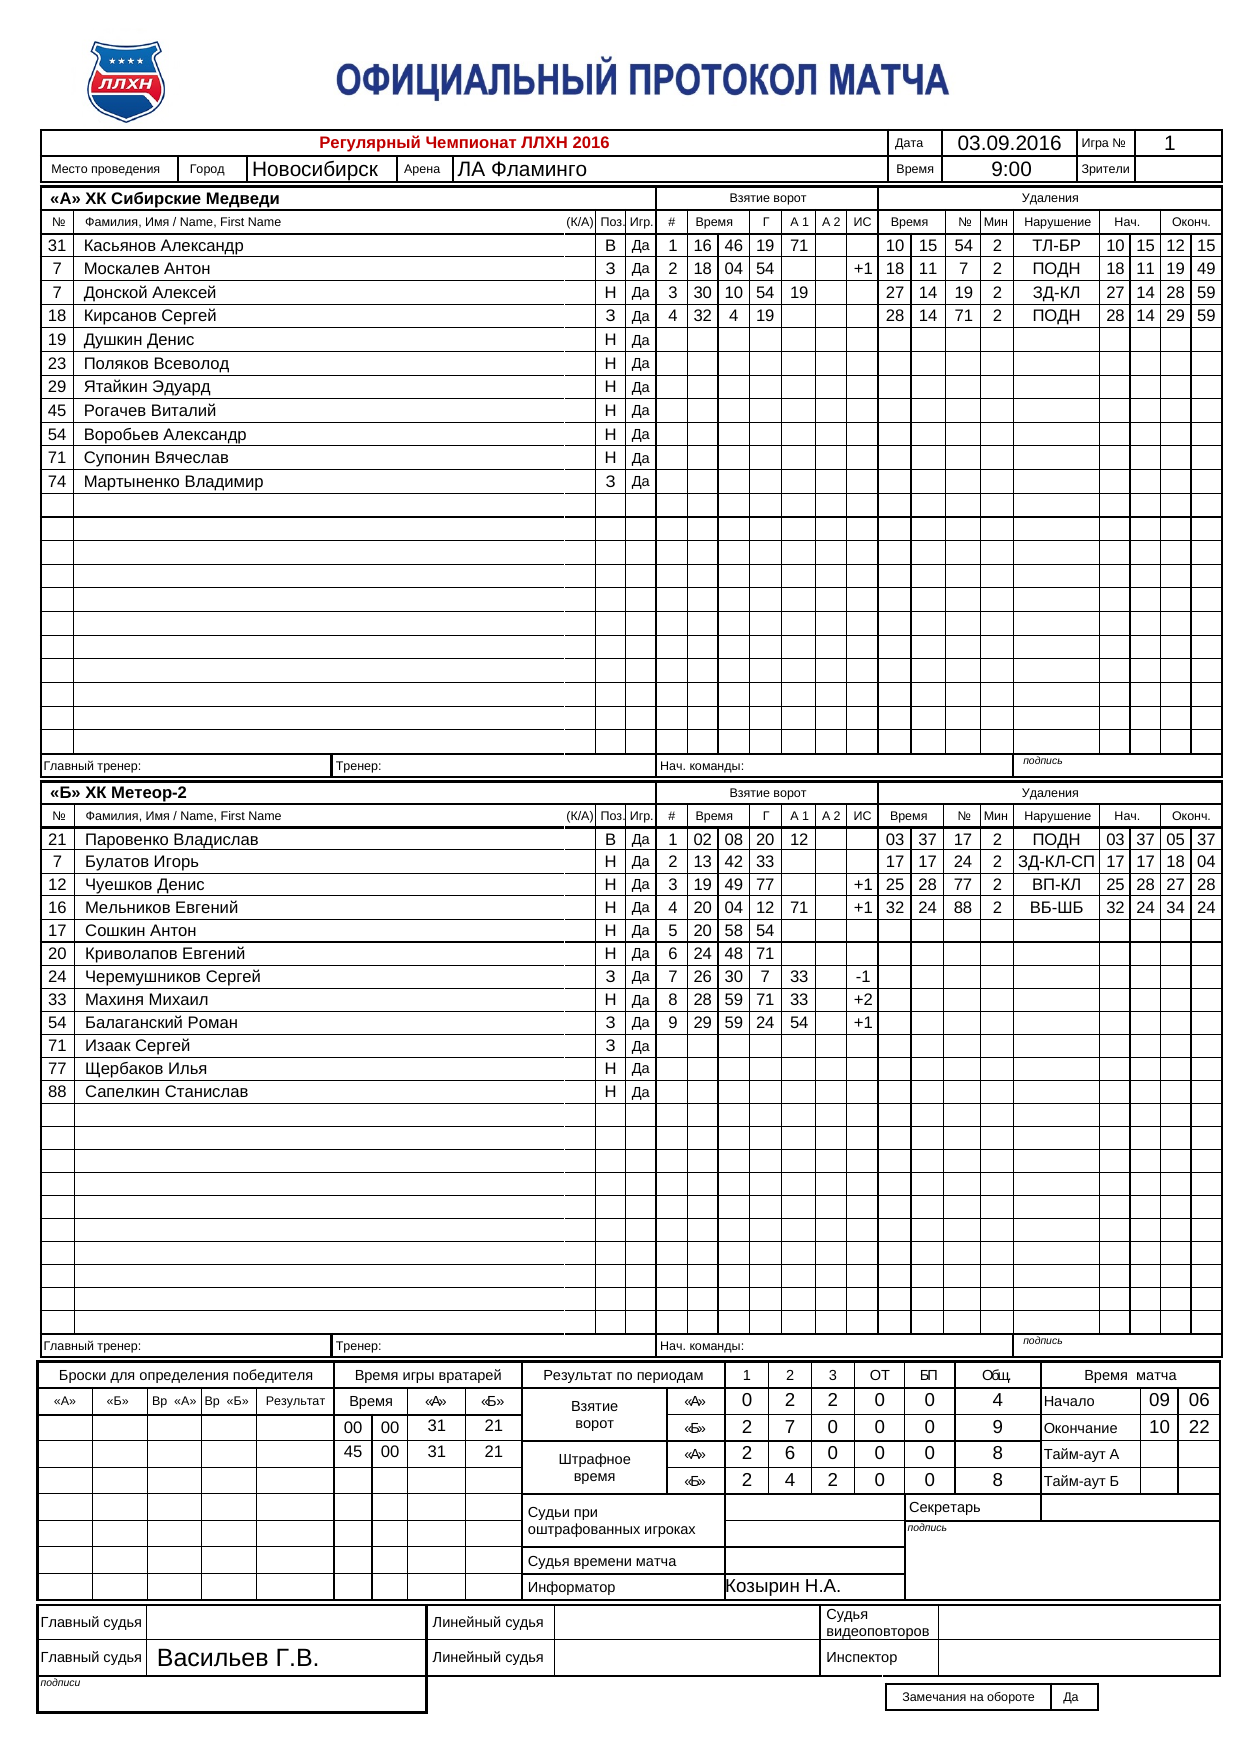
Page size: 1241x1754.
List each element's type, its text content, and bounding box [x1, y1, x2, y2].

table_cell [944, 966, 980, 987]
table_cell 24 [42, 966, 74, 987]
table_cell [1192, 1104, 1221, 1126]
table_cell 29 [42, 376, 73, 398]
table_cell Поз. [596, 805, 625, 826]
table_cell [565, 920, 595, 941]
table_cell 77 [944, 874, 980, 895]
table_cell 29 [1161, 305, 1190, 327]
table_cell [1192, 423, 1221, 445]
table_cell 24 [1131, 896, 1160, 918]
table_cell Касьянов Александр [74, 235, 564, 256]
table_cell [466, 1468, 521, 1493]
table_cell «Б» [668, 1415, 724, 1440]
table_cell 71 [946, 305, 980, 327]
table_cell [626, 1196, 655, 1218]
table_cell 59 [719, 989, 749, 1011]
table_cell [847, 305, 877, 327]
table_cell [1100, 328, 1129, 351]
table_cell [75, 1288, 564, 1310]
table_cell 4 [657, 305, 687, 327]
table_cell [257, 1494, 333, 1520]
table_cell [148, 1441, 201, 1467]
table_cell Секретарь [906, 1495, 1040, 1520]
table_cell Душкин Денис [74, 328, 564, 351]
table_cell [1100, 565, 1129, 587]
table_cell 8 [956, 1442, 1040, 1467]
table_cell [688, 1058, 717, 1079]
table_cell [816, 1288, 846, 1310]
table_cell 49 [719, 874, 749, 895]
table_cell 59 [1192, 305, 1221, 327]
table_cell [1014, 659, 1099, 682]
table_cell [782, 1058, 815, 1079]
table_cell [719, 636, 749, 658]
table_cell [879, 943, 910, 964]
table_cell [816, 1035, 846, 1057]
table_cell Нач. команды: [657, 755, 1012, 776]
table_cell Да [626, 1058, 655, 1079]
table_cell 54 [750, 920, 781, 941]
table_cell [565, 683, 595, 706]
table_cell [373, 1547, 407, 1573]
table_cell [750, 352, 781, 374]
table_cell [847, 1196, 877, 1218]
table_cell [847, 920, 877, 941]
table_cell [981, 659, 1013, 682]
table_cell 77 [750, 874, 781, 895]
table_cell [42, 1150, 74, 1172]
table_cell [565, 1219, 595, 1241]
table_cell [912, 966, 943, 987]
table_cell [1014, 470, 1099, 493]
table_cell [1014, 1058, 1099, 1079]
table_cell Главный судья [39, 1640, 146, 1675]
table_cell [657, 1058, 687, 1079]
table_cell [750, 1150, 781, 1172]
table_cell [816, 683, 846, 706]
table_cell [981, 636, 1013, 658]
table_cell [626, 1150, 655, 1172]
table_header Общ. [956, 1363, 1040, 1387]
table_cell [912, 1012, 943, 1033]
table_cell [816, 257, 846, 280]
table_cell [847, 850, 877, 872]
table_cell [1192, 541, 1221, 564]
table_cell [719, 1196, 749, 1218]
table_cell [1131, 518, 1160, 540]
table_cell [816, 707, 846, 729]
table_cell [42, 588, 73, 611]
table_cell [946, 541, 980, 564]
table_cell [879, 446, 910, 469]
table_cell [688, 423, 717, 445]
table_cell [657, 683, 687, 706]
table_cell 22 [1179, 1415, 1219, 1440]
table_cell [879, 1104, 910, 1126]
table_cell [816, 896, 846, 918]
table_cell Да [626, 235, 655, 256]
table_cell [782, 636, 815, 658]
table_cell А 1 [782, 211, 815, 233]
table_cell Новосибирск [248, 157, 396, 181]
table_cell [750, 707, 781, 729]
table_cell [782, 328, 815, 351]
table_cell [782, 305, 815, 327]
table_cell [879, 1012, 910, 1033]
table_cell Москалев Антон [74, 257, 564, 280]
table_cell [879, 352, 910, 374]
table_cell [879, 518, 910, 540]
table_cell [555, 1606, 819, 1639]
table_cell [912, 328, 945, 351]
table_cell [257, 1521, 333, 1546]
table_cell [657, 1311, 687, 1333]
table_cell 7 [750, 966, 781, 987]
table_cell 19 [782, 281, 815, 303]
table_cell 28 [879, 305, 910, 327]
table_cell [1192, 1265, 1221, 1287]
table_cell [816, 446, 846, 469]
table_cell [688, 518, 717, 540]
table_cell [944, 1219, 980, 1241]
table_cell 8 [956, 1468, 1040, 1493]
table_cell 2 [812, 1468, 854, 1493]
table_cell [1161, 588, 1190, 611]
table_cell Да [626, 281, 655, 303]
table_cell [565, 1012, 595, 1033]
table_cell [981, 707, 1013, 729]
table_cell [879, 376, 910, 398]
table_header Удаления [879, 188, 1221, 209]
table_cell [1192, 1219, 1221, 1241]
table_cell [596, 1219, 625, 1241]
table_cell [719, 1150, 749, 1172]
table_cell [944, 1035, 980, 1057]
table_cell [719, 470, 749, 493]
table_cell [946, 683, 980, 706]
table_cell [1192, 399, 1221, 422]
table_cell [847, 612, 877, 634]
table_cell 18 [42, 305, 73, 327]
table_cell [847, 376, 877, 398]
table_cell [626, 1265, 655, 1287]
table_cell [74, 541, 564, 564]
table_cell [782, 352, 815, 374]
table_cell Тренер: [333, 1335, 655, 1356]
table_cell 7 [946, 257, 980, 280]
table_cell [596, 730, 625, 753]
table_cell [816, 920, 846, 941]
table_cell [408, 1468, 465, 1493]
table_cell [879, 989, 910, 1011]
table_cell [981, 730, 1013, 753]
table_cell [816, 399, 846, 422]
table_cell [719, 730, 749, 753]
table_cell ИС [847, 805, 877, 826]
table_cell [596, 683, 625, 706]
table_cell 30 [719, 966, 749, 987]
table_cell Взятие ворот [523, 1389, 666, 1440]
table_cell [657, 399, 687, 422]
table_cell [74, 494, 564, 516]
table_cell [981, 1104, 1013, 1126]
table_cell 45 [42, 399, 73, 422]
table_cell [1192, 612, 1221, 634]
table_cell 7 [42, 281, 73, 303]
table_cell [847, 541, 877, 564]
table_cell 14 [912, 305, 945, 327]
table_cell [847, 399, 877, 422]
table_cell [1100, 588, 1129, 611]
table_cell 28 [1131, 874, 1160, 895]
table_cell [688, 588, 717, 611]
table_cell [981, 1081, 1013, 1103]
table_cell [1100, 1219, 1129, 1241]
table_cell [596, 636, 625, 658]
table_cell ЗД-КЛ [1014, 281, 1099, 303]
table_cell 18 [688, 257, 717, 280]
table_cell [75, 1242, 564, 1264]
table_cell [1131, 659, 1160, 682]
table_header Да [1052, 1685, 1097, 1709]
table_cell ВБ-ШБ [1014, 896, 1099, 918]
table_cell [912, 989, 943, 1011]
table_cell 6 [769, 1442, 811, 1467]
table_cell 19 [750, 305, 781, 327]
table_cell [1131, 328, 1160, 351]
table_cell 00 [373, 1441, 407, 1467]
table_cell 2 [726, 1442, 768, 1467]
table_cell [626, 636, 655, 658]
table_cell [1131, 1265, 1160, 1287]
table_cell [1192, 683, 1221, 706]
table_cell Фамилия, Имя / Name, First Name [74, 211, 565, 233]
table_cell [1141, 1468, 1177, 1493]
table_cell Н [596, 896, 625, 918]
table_cell [719, 1219, 749, 1241]
table_cell [847, 518, 877, 540]
table_cell Оконч. [1161, 805, 1221, 826]
table_cell 88 [944, 896, 980, 918]
table_cell 10 [1100, 235, 1129, 256]
table_cell [782, 1081, 815, 1103]
table_cell ПОДН [1014, 829, 1099, 849]
table_cell +1 [847, 1012, 877, 1033]
table_cell [944, 1058, 980, 1079]
table_cell 15 [1131, 235, 1160, 256]
table_cell [688, 730, 717, 753]
table_cell [1131, 588, 1160, 611]
table_cell [879, 1173, 910, 1195]
table_cell [750, 446, 781, 469]
table_cell [75, 1219, 564, 1241]
table_cell [596, 565, 625, 587]
table_cell [816, 470, 846, 493]
table_cell [688, 1242, 717, 1264]
table_cell [1100, 966, 1129, 987]
table_cell [1014, 683, 1099, 706]
table_cell [912, 470, 945, 493]
table_header Время матча [1042, 1363, 1219, 1387]
table_cell Н [596, 943, 625, 964]
table_cell [816, 1173, 846, 1195]
table_cell Чуешков Денис [75, 874, 564, 895]
table_cell 9 [956, 1415, 1040, 1440]
table_cell [657, 446, 687, 469]
table_cell 45 [335, 1441, 371, 1467]
table_cell 71 [42, 1035, 74, 1057]
table_cell [1014, 943, 1099, 964]
table_cell [912, 920, 943, 941]
table_cell 24 [750, 1012, 781, 1033]
table_cell [1192, 1242, 1221, 1264]
table_cell [74, 588, 564, 611]
table_cell [719, 1265, 749, 1287]
table_cell Супонин Вячеслав [74, 446, 564, 469]
table_cell [1192, 659, 1221, 682]
table_cell «А» [408, 1389, 465, 1413]
table_cell Изаак Сергей [75, 1035, 564, 1057]
table_cell [42, 565, 73, 587]
table_cell [42, 1311, 74, 1333]
table_cell [1014, 541, 1099, 564]
table_cell [626, 730, 655, 753]
table_cell [565, 850, 595, 872]
table_cell [688, 1288, 717, 1310]
table_cell 15 [912, 235, 945, 256]
table_cell [944, 920, 980, 941]
table_cell Город [179, 157, 246, 181]
table_cell [1192, 636, 1221, 658]
table_cell [1161, 494, 1190, 516]
table_cell [1131, 565, 1160, 587]
table_cell 37 [1131, 829, 1160, 849]
table_cell Информатор [523, 1575, 724, 1599]
table_cell [750, 1288, 781, 1310]
table_cell [719, 352, 749, 374]
table_cell А 2 [816, 211, 846, 233]
table_cell [626, 659, 655, 682]
table_cell [981, 399, 1013, 422]
table_cell [1161, 1311, 1190, 1333]
table_cell 20 [688, 920, 717, 941]
table_cell [1161, 470, 1190, 493]
table_cell [879, 1150, 910, 1172]
table_header «Б» ХК Метеор-2 [42, 783, 655, 803]
table_cell [1192, 730, 1221, 753]
table_cell Да [626, 1012, 655, 1033]
table_cell [1131, 920, 1160, 941]
table_cell [1131, 966, 1160, 987]
table_cell 05 [1161, 829, 1190, 849]
table_cell [1100, 1058, 1129, 1079]
table_cell 1 [657, 235, 687, 256]
table_cell [1014, 730, 1099, 753]
table_cell [657, 376, 687, 398]
table_cell [981, 1219, 1013, 1241]
table_cell Да [626, 896, 655, 918]
table_cell [981, 518, 1013, 540]
table_cell [719, 1081, 749, 1103]
table_cell [1014, 1150, 1099, 1172]
table_cell Главный тренер: [42, 1335, 330, 1356]
table_cell [912, 1058, 943, 1079]
table_cell [257, 1547, 333, 1573]
table_cell [944, 1242, 980, 1264]
table_cell 2 [981, 896, 1013, 918]
table_cell [1100, 376, 1129, 398]
table_cell Сапелкин Станислав [75, 1081, 564, 1103]
table_cell [565, 636, 595, 658]
table_cell 2 [812, 1389, 854, 1413]
table_cell 04 [719, 257, 749, 280]
table_cell [816, 829, 846, 849]
table_cell 34 [1161, 896, 1190, 918]
table_cell [912, 612, 945, 634]
table_cell [148, 1416, 201, 1440]
table_cell [373, 1494, 407, 1520]
table_cell ПОДН [1014, 305, 1099, 327]
table_cell [1131, 1196, 1160, 1218]
table_cell 12 [782, 829, 815, 849]
table_cell [565, 352, 595, 374]
table_cell 04 [1192, 850, 1221, 872]
table_cell 14 [1131, 305, 1160, 327]
table_cell [726, 1548, 904, 1573]
table_cell [1014, 966, 1099, 987]
table_cell [202, 1574, 256, 1599]
table_cell [816, 1127, 846, 1149]
table_cell Нарушение [1014, 805, 1099, 826]
table_cell [42, 541, 73, 564]
table_cell 71 [750, 989, 781, 1011]
table_cell [816, 730, 846, 753]
table_cell 2 [981, 305, 1013, 327]
table_cell +1 [847, 257, 877, 280]
table_cell [565, 1196, 595, 1218]
table_cell [1100, 920, 1129, 941]
table_cell [1161, 612, 1190, 634]
table_cell 15 [1192, 235, 1221, 256]
table_cell Время [879, 211, 945, 233]
table_cell [782, 1288, 815, 1310]
table_cell Щербаков Илья [75, 1058, 564, 1079]
table_cell Мартыненко Владимир [74, 470, 564, 493]
table_cell Нач. [1100, 211, 1160, 233]
table_cell [912, 1035, 943, 1057]
table_cell [847, 281, 877, 303]
table_cell 19 [946, 281, 980, 303]
table_cell Время [879, 805, 943, 826]
table_cell [1161, 1265, 1190, 1287]
table_cell [565, 1104, 595, 1126]
table_cell [719, 518, 749, 540]
table_cell [1131, 494, 1160, 516]
table_cell [847, 423, 877, 445]
table_cell 71 [782, 235, 815, 256]
table_cell [847, 352, 877, 374]
table_cell [1014, 989, 1099, 1011]
table_cell [946, 376, 980, 398]
table_cell 2 [981, 850, 1013, 872]
table_cell Кирсанов Сергей [74, 305, 564, 327]
table_cell [847, 1311, 877, 1333]
table_cell В [596, 235, 625, 256]
table_cell [981, 1127, 1013, 1149]
table_cell Да [626, 423, 655, 445]
table_cell 06 [1179, 1389, 1219, 1413]
table_header 1 [1136, 131, 1221, 155]
table_cell [1100, 636, 1129, 658]
table_cell [782, 850, 815, 872]
table_cell [93, 1441, 147, 1467]
table_cell Черемушников Сергей [75, 966, 564, 987]
table_cell [1131, 1104, 1160, 1126]
table_cell [782, 541, 815, 564]
table_cell 0 [855, 1442, 904, 1467]
table_cell [847, 1219, 877, 1241]
table_cell [912, 1127, 943, 1149]
table_cell [1014, 518, 1099, 540]
table_cell [782, 920, 815, 941]
table_cell [1161, 1150, 1190, 1172]
table_cell [912, 446, 945, 469]
table_cell [981, 588, 1013, 611]
table_cell [847, 1288, 877, 1310]
table_cell [816, 1311, 846, 1333]
table_cell 09 [1141, 1389, 1177, 1413]
table_cell [750, 423, 781, 445]
table_cell [912, 541, 945, 564]
table_cell [1161, 399, 1190, 422]
table_cell [93, 1416, 147, 1440]
table_cell подпись [1014, 755, 1221, 776]
table_cell З [596, 1012, 625, 1033]
table_cell [596, 1173, 625, 1195]
table_cell [657, 1196, 687, 1218]
table_cell [782, 1104, 815, 1126]
table_cell 12 [1161, 235, 1190, 256]
table_header Дата [889, 131, 941, 155]
table_cell 03 [1100, 829, 1129, 849]
table_cell [1131, 423, 1160, 445]
table_cell 21 [42, 829, 74, 849]
table_cell [719, 1035, 749, 1057]
table_cell [912, 376, 945, 398]
table_cell [1100, 989, 1129, 1011]
table_cell [1014, 612, 1099, 634]
table_cell [1161, 966, 1190, 987]
table_cell 27 [879, 281, 910, 303]
table_cell 28 [912, 874, 943, 895]
table_cell [816, 1265, 846, 1287]
table_cell [688, 659, 717, 682]
table_cell [782, 376, 815, 398]
table_cell № [42, 211, 73, 233]
table_cell 18 [879, 257, 910, 280]
table_cell [750, 588, 781, 611]
table_cell [981, 376, 1013, 398]
table_cell [1192, 966, 1221, 987]
table_cell Булатов Игорь [75, 850, 564, 872]
table_cell [657, 1173, 687, 1195]
table_cell [1100, 1265, 1129, 1287]
table_cell [1100, 1173, 1129, 1195]
table_cell [719, 1058, 749, 1079]
table_cell [1192, 707, 1221, 729]
table_cell [1131, 1288, 1160, 1310]
table_cell Мин [981, 211, 1013, 233]
table_cell [1161, 1196, 1190, 1218]
table_cell [782, 730, 815, 753]
table_cell [847, 1150, 877, 1172]
table_cell [42, 518, 73, 540]
table_cell 20 [750, 829, 781, 849]
table_cell [74, 659, 564, 682]
table_cell Главный тренер: [42, 755, 330, 776]
table_cell 2 [657, 850, 687, 872]
table_cell [466, 1547, 521, 1573]
table_cell [1131, 989, 1160, 1011]
table_cell [816, 1219, 846, 1241]
table_cell [981, 1173, 1013, 1195]
table_cell [42, 636, 73, 658]
table_cell [1100, 1150, 1129, 1172]
table_cell [74, 612, 564, 634]
table_cell [1100, 352, 1129, 374]
table_cell [373, 1521, 407, 1546]
table_cell [847, 636, 877, 658]
table_cell [1100, 1104, 1129, 1126]
table_cell [39, 1494, 92, 1520]
table_cell [944, 1311, 980, 1333]
table_cell [816, 1058, 846, 1079]
table_cell Криволапов Евгений [75, 943, 564, 964]
table_cell 0 [905, 1442, 954, 1467]
table_cell [1014, 1265, 1099, 1287]
table_cell Нарушение [1014, 211, 1099, 233]
table_cell [74, 636, 564, 658]
table_cell 17 [912, 850, 943, 872]
table_cell 1 [657, 829, 687, 849]
table_cell [657, 659, 687, 682]
table_cell [981, 1196, 1013, 1218]
table_cell Донской Алексей [74, 281, 564, 303]
table_cell «Б » [466, 1389, 521, 1413]
table_cell [688, 1196, 717, 1218]
table_cell 58 [719, 920, 749, 941]
table_cell [42, 1219, 74, 1241]
table_cell [750, 518, 781, 540]
table_cell [1014, 399, 1099, 422]
table_cell [1100, 470, 1129, 493]
table_cell [202, 1494, 256, 1520]
table_cell [1161, 328, 1190, 351]
table_cell [879, 1288, 910, 1310]
table_cell 2 [981, 281, 1013, 303]
table_cell 59 [719, 1012, 749, 1033]
table_cell [626, 565, 655, 587]
table_cell 46 [719, 235, 749, 256]
table_cell «Б» [93, 1389, 147, 1413]
table_cell [879, 470, 910, 493]
table_cell [688, 1265, 717, 1287]
table_cell [596, 1104, 625, 1126]
table_cell [565, 257, 595, 280]
table_cell [1131, 1219, 1160, 1241]
table_cell [816, 281, 846, 303]
table_cell Начало [1042, 1389, 1140, 1413]
table_cell 28 [1161, 281, 1190, 303]
table_cell [688, 352, 717, 374]
table_cell [1179, 1468, 1219, 1493]
table_cell +1 [847, 874, 877, 895]
table_cell [981, 943, 1013, 964]
table_cell [1136, 157, 1221, 181]
table_cell [1192, 518, 1221, 540]
table_cell [1014, 920, 1099, 941]
table_cell 6 [657, 943, 687, 964]
table_cell [1099, 1682, 1220, 1711]
table_cell [879, 659, 910, 682]
table_cell ПОДН [1014, 257, 1099, 280]
table_cell [847, 1081, 877, 1103]
table_cell [816, 518, 846, 540]
table_cell [335, 1494, 371, 1520]
table_cell [750, 612, 781, 634]
table_cell [688, 1104, 717, 1126]
table_cell Н [596, 281, 625, 303]
table_cell [565, 1288, 595, 1310]
table_cell Н [596, 352, 625, 374]
table_cell [39, 1547, 92, 1573]
table_cell Игр. [626, 211, 655, 233]
table_cell [750, 1104, 781, 1126]
table_cell 04 [719, 896, 749, 918]
table_cell [408, 1521, 465, 1546]
table_cell 17 [1100, 850, 1129, 872]
table_cell № [944, 805, 980, 826]
table_cell [946, 518, 980, 540]
table_cell [912, 494, 945, 516]
table_cell [847, 1242, 877, 1264]
table_cell [657, 1265, 687, 1287]
table_cell [1161, 683, 1190, 706]
table_cell [1192, 943, 1221, 964]
table_cell [782, 1196, 815, 1218]
table_cell [1100, 943, 1129, 964]
table_cell [42, 659, 73, 682]
table_cell [816, 989, 846, 1011]
table_cell [847, 943, 877, 964]
table_cell 14 [1131, 281, 1160, 303]
table_cell [657, 1127, 687, 1149]
table_cell [408, 1547, 465, 1573]
table_cell [750, 730, 781, 753]
table_cell [879, 328, 910, 351]
table_cell 0 [855, 1389, 904, 1413]
table_header 1 [726, 1363, 768, 1387]
table_cell [93, 1547, 147, 1573]
table_cell [42, 1127, 74, 1149]
table_cell Вр «А» [148, 1389, 201, 1413]
table_cell [1014, 446, 1099, 469]
table_cell Инспектор [821, 1640, 938, 1675]
table_cell З [596, 1035, 625, 1057]
table_cell 71 [782, 896, 815, 918]
table_cell Мельников Евгений [75, 896, 564, 918]
table_cell [912, 565, 945, 587]
table_cell [1141, 1441, 1177, 1467]
table_cell [42, 1265, 74, 1287]
table_cell [750, 376, 781, 398]
table_cell 4 [956, 1389, 1040, 1413]
table_cell [981, 470, 1013, 493]
table_cell [816, 1196, 846, 1218]
table_cell [1161, 707, 1190, 729]
table_cell [93, 1468, 147, 1493]
table_cell [847, 328, 877, 351]
table_cell [816, 588, 846, 611]
table_cell [1014, 494, 1099, 516]
table_cell [657, 423, 687, 445]
table_cell [816, 494, 846, 516]
table_cell [1131, 1081, 1160, 1103]
table_cell Поляков Всеволод [74, 352, 564, 374]
table_cell [565, 376, 595, 398]
table_cell [1014, 423, 1099, 445]
table_cell [626, 1173, 655, 1195]
table_cell 37 [912, 829, 943, 849]
table_cell [1192, 1081, 1221, 1103]
table_cell [657, 1219, 687, 1241]
table_cell Да [626, 376, 655, 398]
table_cell 2 [769, 1389, 811, 1413]
table_cell [1014, 328, 1099, 351]
table_cell [847, 1035, 877, 1057]
table_cell [981, 352, 1013, 374]
table_cell [981, 1150, 1013, 1172]
table_cell [816, 1012, 846, 1033]
table_cell [816, 352, 846, 374]
table_cell [148, 1547, 201, 1573]
table_cell [879, 612, 910, 634]
table_cell [1192, 1173, 1221, 1195]
table_cell [596, 659, 625, 682]
table_cell [1192, 328, 1221, 351]
table_cell [42, 707, 73, 729]
table_cell [466, 1521, 521, 1546]
table_cell [257, 1416, 333, 1440]
table_cell [565, 446, 595, 469]
table_cell [750, 1311, 781, 1333]
table_cell [879, 1311, 910, 1333]
table_cell [42, 730, 73, 753]
table_cell 21 [466, 1441, 521, 1467]
table_cell [946, 707, 980, 729]
table_cell +2 [847, 989, 877, 1011]
table_cell [1131, 1311, 1160, 1333]
table_cell 9 [657, 1012, 687, 1033]
table_cell [1161, 565, 1190, 587]
table_cell [257, 1574, 333, 1599]
table_cell Место проведения [42, 157, 177, 181]
table_cell [719, 328, 749, 351]
table_cell [466, 1494, 521, 1520]
table_cell [1192, 1311, 1221, 1333]
table_cell Да [626, 1035, 655, 1057]
table_cell Линейный судья [428, 1640, 554, 1675]
table_cell [912, 1104, 943, 1126]
table_cell 32 [688, 305, 717, 327]
table_cell [335, 1468, 371, 1493]
table_cell [750, 636, 781, 658]
table_cell [1161, 541, 1190, 564]
table_cell [1161, 989, 1190, 1011]
table_cell [912, 1173, 943, 1195]
table_header Броски для определения победителя [39, 1363, 333, 1387]
table_cell [946, 399, 980, 422]
table_cell 31 [408, 1441, 465, 1467]
table_cell 27 [1161, 874, 1190, 895]
table_cell [719, 1311, 749, 1333]
table_cell [565, 707, 595, 729]
table_cell [939, 1640, 1219, 1675]
table_cell [1161, 423, 1190, 445]
table_cell [750, 1081, 781, 1103]
table_cell [1014, 1104, 1099, 1126]
table_cell [1100, 494, 1129, 516]
table_cell 17 [944, 829, 980, 849]
table_cell [1014, 376, 1099, 398]
table_cell [750, 1196, 781, 1218]
table_cell 33 [42, 989, 74, 1011]
table_cell [912, 1150, 943, 1172]
table_cell [981, 446, 1013, 469]
table_cell [944, 989, 980, 1011]
table_cell [596, 1196, 625, 1218]
table_cell 24 [944, 850, 980, 872]
table_cell [912, 399, 945, 422]
table_cell [782, 943, 815, 964]
table_cell [750, 565, 781, 587]
table_cell [1161, 636, 1190, 658]
table_cell [626, 1127, 655, 1149]
table_cell [1131, 470, 1160, 493]
table_cell [750, 494, 781, 516]
table_cell [626, 1288, 655, 1310]
table_cell [74, 683, 564, 706]
table_cell [879, 1219, 910, 1241]
table_cell [912, 588, 945, 611]
table_cell [879, 399, 910, 422]
table_cell 0 [905, 1389, 954, 1413]
table_cell [816, 659, 846, 682]
table_cell Судья видеоповторов [821, 1606, 938, 1639]
table_cell 11 [912, 257, 945, 280]
table_cell 20 [688, 896, 717, 918]
table_cell [565, 423, 595, 445]
table_cell № [42, 805, 74, 826]
table_cell 54 [750, 257, 781, 280]
table_cell 54 [946, 235, 980, 256]
table_cell Н [596, 989, 625, 1011]
table_cell [75, 1265, 564, 1287]
table_cell [1100, 446, 1129, 469]
table_header Время игры вратарей [335, 1363, 521, 1387]
table_cell [782, 399, 815, 422]
table_cell 21 [466, 1416, 521, 1440]
table_cell [912, 943, 943, 964]
table_cell [335, 1547, 371, 1573]
table_cell Н [596, 423, 625, 445]
table_cell 29 [688, 1012, 717, 1033]
table_cell [847, 1127, 877, 1149]
table_cell [981, 1242, 1013, 1264]
table_header Удаления [879, 783, 1221, 803]
table_cell [657, 588, 687, 611]
table_cell 28 [1192, 874, 1221, 895]
table_cell [626, 494, 655, 516]
table_cell З [596, 257, 625, 280]
table_cell [555, 1640, 819, 1675]
table_header Взятие ворот [657, 783, 877, 803]
table_cell [202, 1416, 256, 1440]
table_cell [148, 1574, 201, 1599]
table_cell [1100, 707, 1129, 729]
table_cell [719, 683, 749, 706]
table_cell [816, 423, 846, 445]
table_cell Тайм-аут Б [1042, 1468, 1140, 1493]
table_cell Тренер: [333, 755, 655, 776]
table_cell [879, 920, 910, 941]
table_cell [75, 1104, 564, 1126]
table_cell [816, 612, 846, 634]
table_header Результат по периодам [523, 1363, 724, 1387]
table_cell [1131, 1150, 1160, 1172]
table_cell ЗД-КЛ-СП [1014, 850, 1099, 872]
table_cell [782, 494, 815, 516]
table_cell Время [688, 805, 749, 826]
table_cell [42, 612, 73, 634]
table_cell [1131, 376, 1160, 398]
table_cell [596, 1265, 625, 1287]
table_cell [879, 636, 910, 658]
table_cell -1 [847, 966, 877, 987]
table_cell [42, 683, 73, 706]
table_cell подпись [1014, 1335, 1221, 1356]
table_cell [944, 943, 980, 964]
table_cell [782, 1150, 815, 1172]
table_cell [565, 1058, 595, 1079]
table_cell [946, 494, 980, 516]
table_cell [657, 1035, 687, 1057]
table_cell [565, 1035, 595, 1057]
table_cell [74, 565, 564, 587]
table_cell 13 [688, 850, 717, 872]
table_cell 30 [688, 281, 717, 303]
table_cell [565, 730, 595, 753]
table_cell [816, 235, 846, 256]
table_cell [816, 1242, 846, 1264]
table_cell Оконч. [1161, 211, 1221, 233]
table_cell [75, 1196, 564, 1218]
table_cell 03 [879, 829, 910, 849]
table_cell Судьи при оштрафованных игроках [523, 1495, 724, 1546]
table_cell [1161, 1035, 1190, 1057]
table_cell [944, 1012, 980, 1033]
table_cell [1100, 659, 1129, 682]
table_cell [912, 1196, 943, 1218]
table_cell [1014, 1081, 1099, 1103]
table_cell [688, 707, 717, 729]
table_cell [373, 1574, 407, 1599]
table_cell [879, 1196, 910, 1218]
table_cell Н [596, 850, 625, 872]
table_cell 54 [42, 1012, 74, 1033]
table_cell Главный судья [39, 1606, 146, 1639]
table_cell 12 [750, 896, 781, 918]
table_cell [596, 1150, 625, 1172]
table_cell [879, 588, 910, 611]
table_cell 33 [782, 966, 815, 987]
table_cell [1192, 446, 1221, 469]
table_cell 2 [657, 257, 687, 280]
table_cell (К/А) [565, 211, 595, 233]
table_cell [782, 588, 815, 611]
table_cell Да [626, 920, 655, 941]
table_cell [782, 874, 815, 895]
table_cell 0 [855, 1468, 904, 1493]
table_cell 2 [726, 1468, 768, 1493]
table_cell [148, 1521, 201, 1546]
table_cell [750, 1173, 781, 1195]
table_cell Васильев Г.В. [147, 1640, 425, 1675]
table_cell 48 [719, 943, 749, 964]
table_cell Ятайкин Эдуард [74, 376, 564, 398]
table_cell [847, 588, 877, 611]
table_cell [1131, 1173, 1160, 1195]
table_cell [912, 1242, 943, 1264]
table_cell 18 [1100, 257, 1129, 280]
table_cell [816, 874, 846, 895]
table_cell +1 [847, 896, 877, 918]
table_cell [981, 1058, 1013, 1079]
table_cell [750, 1242, 781, 1264]
table_cell [912, 1219, 943, 1241]
table_cell [565, 588, 595, 611]
table_cell [626, 1104, 655, 1126]
table_cell [688, 565, 717, 587]
table_cell 19 [750, 235, 781, 256]
table_cell [847, 565, 877, 587]
table_cell [944, 1150, 980, 1172]
table_cell [981, 494, 1013, 516]
table_cell [1100, 1081, 1129, 1103]
table_cell [565, 565, 595, 587]
table_cell [879, 730, 910, 753]
table_cell [879, 1081, 910, 1103]
table_cell [688, 399, 717, 422]
table_cell [565, 1242, 595, 1264]
table_cell 0 [855, 1415, 904, 1440]
table_cell [565, 541, 595, 564]
table_cell 59 [1192, 281, 1221, 303]
table_cell [74, 707, 564, 729]
table_cell Время [688, 211, 749, 233]
table_cell [148, 1494, 201, 1520]
table_cell [782, 257, 815, 280]
table_cell [688, 683, 717, 706]
table_cell [1131, 399, 1160, 422]
table_header Регулярный Чемпионат ЛЛХН 2016 [42, 131, 887, 155]
table_cell [42, 1288, 74, 1310]
table_cell Игр. [626, 805, 655, 826]
table_cell 4 [769, 1468, 811, 1493]
table_cell [1161, 1288, 1190, 1310]
table_cell [912, 659, 945, 682]
table_cell [946, 470, 980, 493]
table_cell [750, 1265, 781, 1287]
table_cell Паровенко Владислав [75, 829, 564, 849]
table_cell [719, 588, 749, 611]
table_cell [565, 305, 595, 327]
table_cell [202, 1468, 256, 1493]
table_cell [944, 1288, 980, 1310]
table_cell ЛА Фламинго [454, 157, 887, 181]
picture [5, 28, 1179, 129]
table_cell [1100, 1012, 1129, 1033]
table_cell 3 [657, 281, 687, 303]
table_cell [565, 896, 595, 918]
table_cell [750, 1127, 781, 1149]
table_header «А» ХК Сибирские Медведи [42, 188, 655, 209]
table_cell 08 [719, 829, 749, 849]
table_cell 25 [1100, 874, 1129, 895]
table_cell 19 [1161, 257, 1190, 280]
table_cell [408, 1494, 465, 1520]
table_cell [1161, 446, 1190, 469]
table_cell 2 [981, 257, 1013, 280]
table_cell [1131, 1242, 1160, 1264]
table_cell [565, 518, 595, 540]
table_cell Да [626, 305, 655, 327]
table_cell [1100, 612, 1129, 634]
table_cell [847, 235, 877, 256]
table_cell [1161, 920, 1190, 941]
table_cell [879, 423, 910, 445]
table_cell [847, 1104, 877, 1126]
table_cell З [596, 305, 625, 327]
table_cell [1192, 352, 1221, 374]
table_cell [1100, 1242, 1129, 1264]
table_cell # [657, 805, 687, 826]
table_cell [657, 1150, 687, 1172]
table_cell 74 [42, 470, 73, 493]
table_cell 14 [912, 281, 945, 303]
table_cell [782, 446, 815, 469]
table_cell [1100, 399, 1129, 422]
table_cell Арена [398, 157, 452, 181]
table_cell 7 [657, 966, 687, 987]
table_cell [1161, 1127, 1190, 1149]
table_cell [719, 1104, 749, 1126]
table_cell [596, 707, 625, 729]
table_cell 3 [657, 874, 687, 895]
table_cell [719, 1242, 749, 1264]
table_cell [1131, 943, 1160, 964]
table_cell [1192, 588, 1221, 611]
table_cell 49 [1192, 257, 1221, 280]
table_cell [1131, 1012, 1160, 1033]
table_cell [847, 494, 877, 516]
table_cell [42, 494, 73, 516]
table_cell [1100, 423, 1129, 445]
table_cell [847, 1265, 877, 1287]
table_cell [657, 1104, 687, 1126]
table_header Замечания на обороте [887, 1685, 1050, 1709]
table_cell [981, 423, 1013, 445]
table_cell Да [626, 257, 655, 280]
table_cell [719, 494, 749, 516]
table_cell [879, 494, 910, 516]
table_cell [565, 1311, 595, 1333]
table_cell Н [596, 328, 625, 351]
table_cell Да [626, 1081, 655, 1103]
table_cell Вр «Б» [202, 1389, 256, 1413]
table_cell [565, 235, 595, 256]
table_cell [596, 1242, 625, 1264]
table_cell [879, 1058, 910, 1079]
table_cell 9:00 [943, 157, 1076, 181]
table_cell А 1 [782, 805, 815, 826]
table_cell [1131, 730, 1160, 753]
table_cell [1100, 518, 1129, 540]
table_cell подписи [39, 1677, 425, 1711]
table_cell 11 [1131, 257, 1160, 280]
table_cell [626, 707, 655, 729]
table_cell [565, 829, 595, 849]
table_cell [782, 683, 815, 706]
table_cell Махиня Михаил [75, 989, 564, 1011]
table_cell Воробьев Александр [74, 423, 564, 445]
table_cell [912, 683, 945, 706]
table_cell [1161, 376, 1190, 398]
table_cell [1192, 989, 1221, 1011]
table_cell [596, 1127, 625, 1149]
table_cell Козырин Н.А. [726, 1575, 904, 1599]
table_cell «А» [668, 1442, 724, 1467]
table_cell [981, 1035, 1013, 1057]
table_cell [719, 541, 749, 564]
table_cell Сошкин Антон [75, 920, 564, 941]
table_cell [1161, 1173, 1190, 1195]
table_cell [816, 636, 846, 658]
table_cell [688, 1035, 717, 1057]
table_cell [816, 966, 846, 987]
table_cell 0 [726, 1389, 768, 1413]
table_cell [626, 1311, 655, 1333]
table_cell Судья времени матча [523, 1548, 724, 1573]
table_cell Да [626, 874, 655, 895]
table_cell [1014, 1012, 1099, 1033]
table_cell [912, 1288, 943, 1310]
table_cell [750, 541, 781, 564]
table_cell [75, 1150, 564, 1172]
table_cell [257, 1468, 333, 1493]
table_cell [1161, 730, 1190, 753]
table_cell 2 [981, 874, 1013, 895]
table_cell [688, 1081, 717, 1103]
table_cell [39, 1521, 92, 1546]
table_cell [944, 1127, 980, 1149]
table_cell [944, 1081, 980, 1103]
table_cell Да [626, 446, 655, 469]
table_cell [1100, 541, 1129, 564]
table_cell 00 [335, 1416, 371, 1440]
table_cell 27 [1100, 281, 1129, 303]
table_cell Время [889, 157, 941, 181]
table_cell 28 [1100, 305, 1129, 327]
table_cell [1192, 470, 1221, 493]
table_cell 19 [688, 874, 717, 895]
table_cell 31 [408, 1416, 465, 1440]
table_cell Рогачев Виталий [74, 399, 564, 422]
table_cell [750, 659, 781, 682]
table_cell Мин [981, 805, 1013, 826]
table_cell 23 [42, 352, 73, 374]
table_cell [750, 399, 781, 422]
table_cell Н [596, 1058, 625, 1079]
table_cell [688, 470, 717, 493]
table_cell 17 [1131, 850, 1160, 872]
table_cell З [596, 470, 625, 493]
table_cell [1161, 1058, 1190, 1079]
table_cell [944, 1196, 980, 1218]
table_cell 24 [912, 896, 943, 918]
table_cell [596, 1288, 625, 1310]
table_cell 24 [1192, 896, 1221, 918]
table_cell [1014, 1035, 1099, 1057]
table_cell [816, 1104, 846, 1126]
table_cell [981, 612, 1013, 634]
table_cell [626, 683, 655, 706]
table_cell [1014, 1288, 1099, 1310]
table_cell [816, 1150, 846, 1172]
table_cell [847, 446, 877, 469]
table_cell [626, 612, 655, 634]
table_cell [782, 1311, 815, 1333]
table_cell [912, 352, 945, 374]
table_cell ТЛ-БР [1014, 235, 1099, 256]
table_cell [1014, 636, 1099, 658]
table_cell [879, 966, 910, 987]
table_cell [816, 565, 846, 587]
table_cell 2 [981, 235, 1013, 256]
table_cell [1161, 1012, 1190, 1033]
table_cell [981, 565, 1013, 587]
table_cell [565, 1265, 595, 1287]
table_cell [912, 730, 945, 753]
table_cell [879, 1127, 910, 1149]
table_cell [688, 328, 717, 351]
table_cell [1014, 588, 1099, 611]
table_cell [879, 565, 910, 587]
table_cell Да [626, 966, 655, 987]
table_cell 33 [750, 850, 781, 872]
table_cell [1131, 683, 1160, 706]
table_cell [1131, 636, 1160, 658]
table_cell 10 [1141, 1415, 1177, 1440]
table_cell [335, 1574, 371, 1599]
table_cell [596, 518, 625, 540]
table_cell [565, 874, 595, 895]
table_cell В [596, 829, 625, 849]
table_cell [1192, 1058, 1221, 1079]
table_cell Нач. команды: [657, 1335, 1012, 1356]
table_cell [1161, 1081, 1190, 1103]
table_cell ИС [847, 211, 877, 233]
table_cell [1192, 494, 1221, 516]
table_cell [946, 730, 980, 753]
table_cell подпись [906, 1522, 1219, 1599]
table_cell 2 [981, 829, 1013, 849]
table_cell [657, 470, 687, 493]
table_cell [42, 1196, 74, 1218]
table_cell [596, 1311, 625, 1333]
table_cell [74, 730, 564, 753]
table_cell [1131, 707, 1160, 729]
table_cell [1014, 1219, 1099, 1241]
table_cell [1192, 1196, 1221, 1218]
table_cell [688, 636, 717, 658]
table_cell [946, 612, 980, 634]
table_cell [626, 541, 655, 564]
table_header БП [905, 1363, 954, 1387]
table_cell Н [596, 1081, 625, 1103]
table_cell Да [626, 989, 655, 1011]
table_cell [1131, 352, 1160, 374]
table_cell [726, 1521, 904, 1546]
table_header ОТ [855, 1363, 904, 1387]
table_cell [912, 1265, 943, 1287]
table_cell [565, 1127, 595, 1149]
table_cell [39, 1416, 92, 1440]
table_cell [626, 518, 655, 540]
table_cell [1131, 446, 1160, 469]
table_cell [981, 966, 1013, 987]
table_header 3 [812, 1363, 854, 1387]
table_cell [816, 305, 846, 327]
table_cell [565, 989, 595, 1011]
table_cell 54 [42, 423, 73, 445]
table_cell Да [626, 328, 655, 351]
table_cell [1100, 730, 1129, 753]
table_cell 33 [782, 989, 815, 1011]
table_cell «А» [668, 1389, 724, 1413]
table_cell Штрафное время [523, 1442, 666, 1493]
table_cell [335, 1521, 371, 1546]
table_cell [688, 1150, 717, 1172]
table_cell [939, 1606, 1219, 1639]
table_cell [816, 943, 846, 964]
table_cell [657, 565, 687, 587]
table_cell 20 [42, 943, 74, 964]
table_cell [981, 541, 1013, 564]
table_cell [1161, 659, 1190, 682]
table_cell 24 [688, 943, 717, 964]
table_cell [688, 612, 717, 634]
table_cell [946, 423, 980, 445]
table_cell [981, 920, 1013, 941]
table_cell [1161, 518, 1190, 540]
table_cell «А» [39, 1389, 92, 1413]
table_cell [74, 518, 564, 540]
table_cell [1131, 541, 1160, 564]
table_cell 02 [688, 829, 717, 849]
table_cell [726, 1495, 904, 1520]
table_cell 0 [812, 1442, 854, 1467]
table_cell [42, 1173, 74, 1195]
table_cell Г [750, 805, 781, 826]
table_cell 25 [879, 874, 910, 895]
table_cell [657, 518, 687, 540]
table_cell [782, 565, 815, 587]
table_cell [782, 470, 815, 493]
table_cell [1192, 1035, 1221, 1057]
table_cell [1014, 1242, 1099, 1264]
table_cell [39, 1441, 92, 1467]
table_cell № [946, 211, 980, 233]
table_cell «Б» [668, 1468, 724, 1493]
table_cell [565, 1173, 595, 1195]
table_cell [565, 943, 595, 964]
table_cell 19 [42, 328, 73, 351]
table_cell [1131, 612, 1160, 634]
table_cell [816, 850, 846, 872]
table_cell Нач. [1100, 805, 1160, 826]
table_cell [879, 683, 910, 706]
table_cell Г [750, 211, 781, 233]
table_cell [1161, 1242, 1190, 1264]
table_cell [981, 1012, 1013, 1033]
table_cell [1042, 1495, 1219, 1520]
table_cell 37 [1192, 829, 1221, 849]
table_cell [657, 352, 687, 374]
table_cell [946, 588, 980, 611]
table_cell 18 [1161, 850, 1190, 872]
table_cell Да [626, 399, 655, 422]
table_cell 16 [42, 896, 74, 918]
table_cell [657, 328, 687, 351]
table_cell Зрители [1078, 157, 1134, 181]
table_cell [428, 1677, 882, 1711]
table_cell [1131, 1058, 1160, 1079]
table_cell [565, 494, 595, 516]
table_cell [565, 966, 595, 987]
table_cell [148, 1468, 201, 1493]
table_cell 0 [905, 1468, 954, 1493]
table_cell [39, 1574, 92, 1599]
table_cell [719, 707, 749, 729]
table_cell Поз. [596, 211, 625, 233]
table_cell Балаганский Роман [75, 1012, 564, 1033]
table_cell [565, 281, 595, 303]
table_cell [596, 494, 625, 516]
table_cell [946, 636, 980, 658]
table_cell [93, 1494, 147, 1520]
table_cell [565, 612, 595, 634]
table_cell [946, 565, 980, 587]
table_cell [408, 1574, 465, 1599]
table_cell 71 [750, 943, 781, 964]
table_cell [373, 1468, 407, 1493]
table_cell [816, 328, 846, 351]
table_cell [719, 446, 749, 469]
table_cell [750, 1058, 781, 1079]
table_cell [565, 659, 595, 682]
table_cell [782, 1035, 815, 1057]
table_cell [466, 1574, 521, 1599]
table_cell 16 [688, 235, 717, 256]
table_cell 32 [1100, 896, 1129, 918]
table_cell [912, 423, 945, 445]
table_cell [688, 541, 717, 564]
table_cell 8 [657, 989, 687, 1011]
table_cell [657, 1081, 687, 1103]
table_cell [565, 1150, 595, 1172]
table_cell [688, 1173, 717, 1195]
table_cell [981, 1311, 1013, 1333]
table_cell 88 [42, 1081, 74, 1103]
table_cell [750, 1219, 781, 1241]
table_cell А 2 [816, 805, 846, 826]
table_cell [912, 707, 945, 729]
table_cell [688, 1219, 717, 1241]
table_cell Линейный судья [428, 1606, 554, 1639]
table_cell [657, 612, 687, 634]
table_cell Время [335, 1389, 407, 1413]
table_cell [944, 1104, 980, 1126]
table_cell [1014, 1127, 1099, 1149]
table_cell 31 [42, 235, 73, 256]
table_cell [626, 1219, 655, 1241]
table_cell [719, 1127, 749, 1149]
table_cell [879, 541, 910, 564]
table_cell [719, 423, 749, 445]
table_cell [688, 1127, 717, 1149]
table_header 2 [769, 1363, 811, 1387]
table_cell [782, 659, 815, 682]
table_cell Н [596, 920, 625, 941]
table_cell [719, 565, 749, 587]
table_cell [93, 1574, 147, 1599]
table_cell [1014, 707, 1099, 729]
table_cell [782, 1173, 815, 1195]
table_cell [1192, 1127, 1221, 1149]
table_cell [1161, 352, 1190, 374]
table_cell 71 [42, 446, 73, 469]
table_cell [565, 470, 595, 493]
table_cell [1131, 1127, 1160, 1149]
table_cell [981, 989, 1013, 1011]
table_cell # [657, 211, 687, 233]
table_cell [719, 659, 749, 682]
table_cell 54 [782, 1012, 815, 1033]
table_cell [688, 446, 717, 469]
table_cell [782, 1219, 815, 1241]
table_cell Да [626, 352, 655, 374]
table_cell 4 [719, 305, 749, 327]
table_cell 42 [719, 850, 749, 872]
table_cell [657, 1288, 687, 1310]
table_cell [816, 541, 846, 564]
table_cell [657, 636, 687, 658]
table_cell [257, 1441, 333, 1467]
table_cell [1100, 1311, 1129, 1333]
table_cell [946, 446, 980, 469]
table_cell [847, 1058, 877, 1079]
table_cell Н [596, 376, 625, 398]
table_cell [688, 1311, 717, 1333]
table_cell [847, 730, 877, 753]
table_cell Н [596, 874, 625, 895]
table_header Взятие ворот [657, 188, 877, 209]
table_cell 10 [719, 281, 749, 303]
table_cell [688, 494, 717, 516]
table_cell Н [596, 399, 625, 422]
table_cell [782, 1242, 815, 1264]
table_cell [596, 541, 625, 564]
table_cell [657, 730, 687, 753]
table_cell [75, 1173, 564, 1195]
table_cell [946, 659, 980, 682]
table_cell [750, 683, 781, 706]
table_cell [1100, 1127, 1129, 1149]
table_cell 7 [769, 1415, 811, 1440]
table_cell (К/А) [565, 805, 595, 826]
table_cell 2 [726, 1415, 768, 1440]
table_cell [1192, 565, 1221, 587]
table_cell [847, 1173, 877, 1195]
table_cell [719, 1173, 749, 1195]
table_cell [912, 636, 945, 658]
table_cell [1014, 1173, 1099, 1195]
table_cell 0 [812, 1415, 854, 1440]
table_cell 7 [42, 257, 73, 280]
table_cell [782, 518, 815, 540]
table_cell 77 [42, 1058, 74, 1079]
table_cell [879, 1242, 910, 1264]
table_cell [1014, 352, 1099, 374]
table_cell [847, 659, 877, 682]
table_cell ВП-КЛ [1014, 874, 1099, 895]
table_cell 54 [750, 281, 781, 303]
table_cell [202, 1441, 256, 1467]
table_cell 28 [688, 989, 717, 1011]
table_cell [1192, 1150, 1221, 1172]
table_cell [688, 376, 717, 398]
table_cell [946, 328, 980, 351]
table_cell 26 [688, 966, 717, 987]
table_cell [42, 1242, 74, 1264]
table_cell [847, 707, 877, 729]
table_cell [1161, 943, 1190, 964]
table_cell [1100, 683, 1129, 706]
table_cell [1100, 1288, 1129, 1310]
table_cell [147, 1606, 425, 1639]
table_cell 32 [879, 896, 910, 918]
table_cell [782, 707, 815, 729]
table_header 03.09.2016 [943, 131, 1076, 155]
table_cell [750, 328, 781, 351]
table_cell [1161, 1104, 1190, 1126]
table_cell [912, 1081, 943, 1103]
table_cell 00 [373, 1416, 407, 1440]
table_cell [1192, 1288, 1221, 1310]
table_cell [1014, 1196, 1099, 1218]
table_cell З [596, 966, 625, 987]
table_cell [657, 707, 687, 729]
table_cell [596, 612, 625, 634]
table_cell [719, 612, 749, 634]
table_cell [1100, 1035, 1129, 1057]
table_cell Результат [257, 1389, 333, 1413]
table_cell [912, 518, 945, 540]
table_cell [946, 352, 980, 374]
table_cell [1161, 1219, 1190, 1241]
table_cell Да [626, 829, 655, 849]
table_cell Окончание [1042, 1415, 1140, 1440]
table_cell [847, 470, 877, 493]
table_cell 10 [879, 235, 910, 256]
table_cell [981, 1265, 1013, 1287]
table_cell [202, 1547, 256, 1573]
table_cell 0 [905, 1415, 954, 1440]
table_cell [657, 1242, 687, 1264]
table_cell [626, 588, 655, 611]
table_cell [626, 1242, 655, 1264]
table_cell [750, 1035, 781, 1057]
table_cell 17 [879, 850, 910, 872]
table_cell [1131, 1035, 1160, 1057]
table_cell 5 [657, 920, 687, 941]
table_cell Да [626, 850, 655, 872]
table_cell [1192, 920, 1221, 941]
table_cell [1014, 1311, 1099, 1333]
table_cell [42, 1104, 74, 1126]
table_cell [981, 683, 1013, 706]
table_cell [1179, 1441, 1219, 1467]
table_cell [782, 612, 815, 634]
table_cell [1192, 376, 1221, 398]
table_cell [75, 1311, 564, 1333]
table_cell [981, 1288, 1013, 1310]
table_cell Да [626, 943, 655, 964]
table_cell [1014, 565, 1099, 587]
table_cell [879, 707, 910, 729]
table_cell [816, 1081, 846, 1103]
table_cell [93, 1521, 147, 1546]
table_cell [782, 1127, 815, 1149]
table_cell [1192, 1012, 1221, 1033]
table_cell 12 [42, 874, 74, 895]
table_cell 7 [42, 850, 74, 872]
table_cell [847, 683, 877, 706]
table_cell [944, 1173, 980, 1195]
table_cell [202, 1521, 256, 1546]
table_cell 17 [42, 920, 74, 941]
table_cell [719, 399, 749, 422]
table_cell [847, 829, 877, 849]
table_cell [1100, 1196, 1129, 1218]
table_cell [657, 541, 687, 564]
table_cell [782, 423, 815, 445]
table_cell [782, 1265, 815, 1287]
table_cell [981, 328, 1013, 351]
table_cell [912, 1311, 943, 1333]
table_cell [944, 1265, 980, 1287]
table_cell [719, 376, 749, 398]
table_cell [39, 1468, 92, 1493]
table_cell [883, 1677, 1220, 1681]
table_cell [657, 494, 687, 516]
table_cell Да [626, 470, 655, 493]
table_cell [879, 1035, 910, 1057]
table_cell Н [596, 446, 625, 469]
table_cell [816, 376, 846, 398]
table_header Игра № [1078, 131, 1134, 155]
table_cell Фамилия, Имя / Name, First Name [75, 805, 565, 826]
table_cell [879, 1265, 910, 1287]
table_cell Тайм-аут А [1042, 1441, 1140, 1467]
table_cell [750, 470, 781, 493]
table_cell [596, 588, 625, 611]
table_cell 4 [657, 896, 687, 918]
table_cell [719, 1288, 749, 1310]
table_cell [565, 328, 595, 351]
table_cell [565, 1081, 595, 1103]
table_cell [75, 1127, 564, 1149]
table_cell [565, 399, 595, 422]
